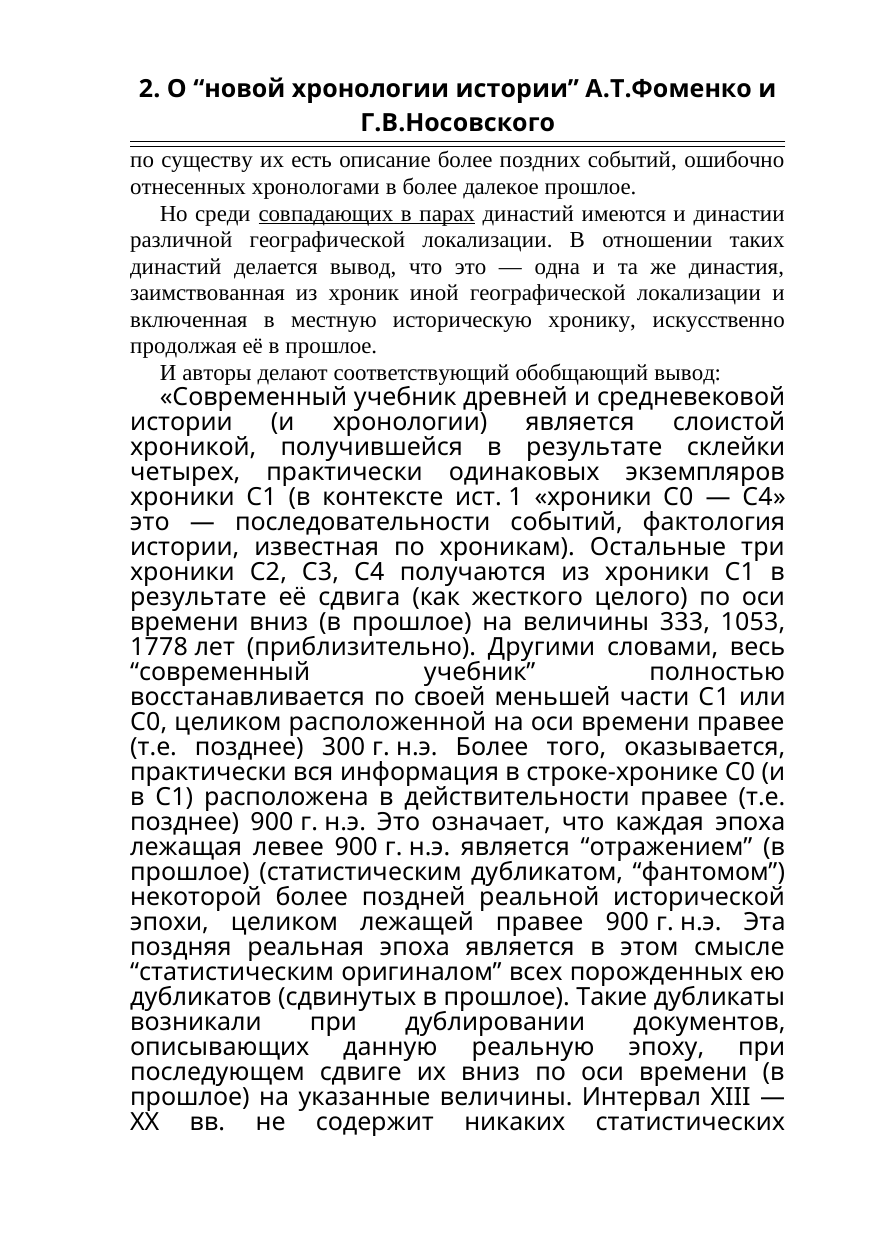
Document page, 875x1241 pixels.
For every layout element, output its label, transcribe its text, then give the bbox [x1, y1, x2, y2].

text И авторы делают соответствующий обобщающий вывод: [130, 359, 785, 385]
text по существу их есть описание более поздних событий, ошибочно отнесенных хронологами в более далекое прошлое. [130, 147, 785, 199]
text Но среди совпадающих в парах династий имеются и династии различной географической локализации. В отношении таких династий делается вывод, что это — одна и та же династия, заимствованная из хроник иной географической локализации и включенная в местную историческую хронику, искусственно продолжая её в прошлое. [130, 199, 785, 359]
text «Современный учебник древней и средневековой истории (и хронологии) является слоистой хроникой, получившейся в результате склейки четырех, практически одинаковых экземпляров хроники С1 (в контексте ист. 1 «хроники С0­ — С4» это — последовательности событий, фактология истории, известная по хроникам). Остальные три хроники С2, С3, С4 получаются из хроники С1 в результате её сдвига (как жесткого целого) по оси времени вниз (в прошлое) на величины 333, 1053, 1778 лет (при­бли­зительно). Другими словами, весь “современный учебник” полностью восстанавливается по своей меньшей части С­1 или С0, целиком расположенной на оси времени правее (т.е. позднее) 300 г. н.э. Более того, оказывается, практически вся информация в строке-хронике С0 (и в С1) расположена в действительности правее (т.е. позднее) 900 г. н.э. Это означает, что каждая эпоха лежащая левее 900 г. н.э. является “отражением” (в прошлое) (статистическим дубликатом, “фантомом”) некоторой более поздней реальной исторической эпохи, целиком лежащей правее 900 г. н.э. Эта поздняя реальная эпоха является в этом смысле “статистическим оригиналом” всех порожденных ею дубликатов (сдвинутых в прошлое). Такие дубликаты возникали при дублировании документов, описывающих данную реальную эпоху, при последующем сдвиге их вниз по оси времени (в прошлое) на указанные величины. Интервал XIII — XX вв. не содержит никаких статистических [130, 385, 785, 1135]
